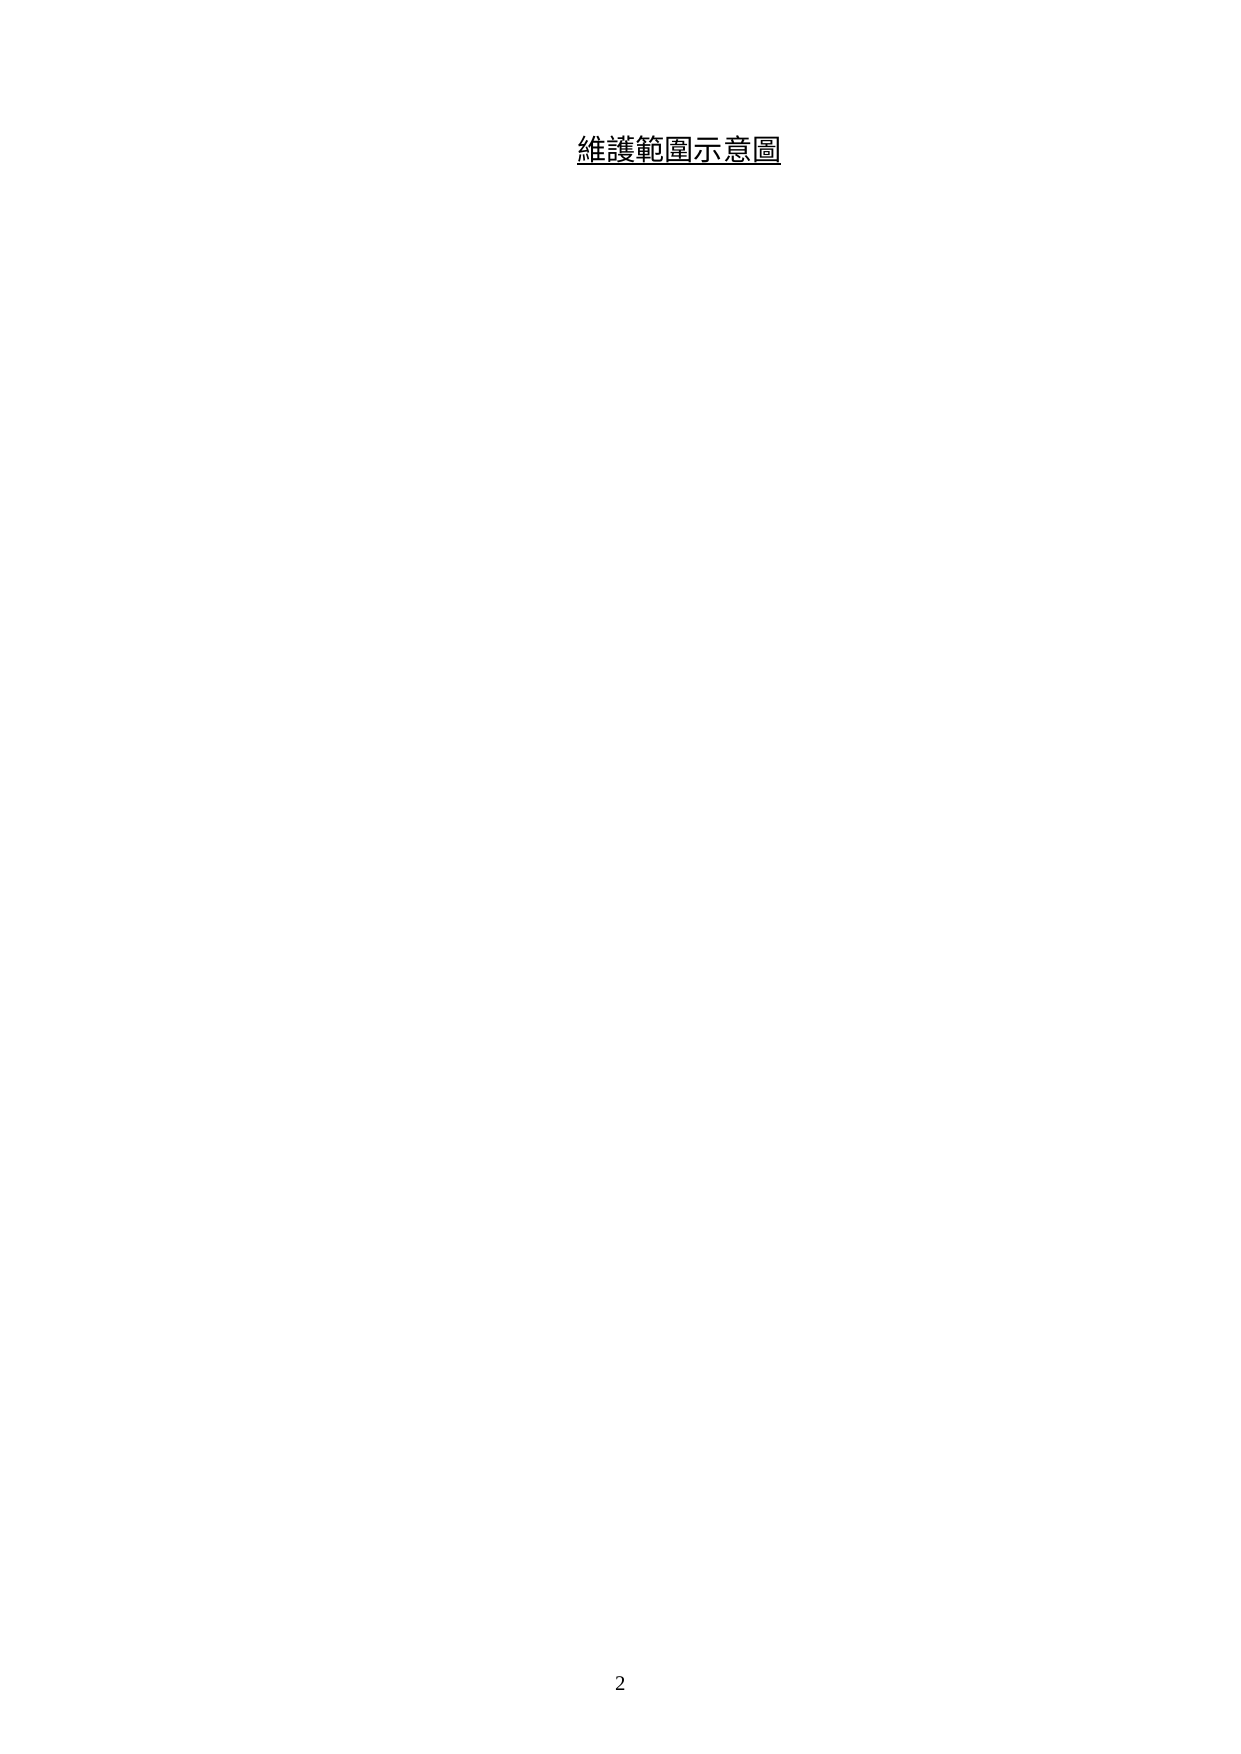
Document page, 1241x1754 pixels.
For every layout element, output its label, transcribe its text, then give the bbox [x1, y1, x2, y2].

text 維護範圍示意圖 [177, 127, 1122, 169]
